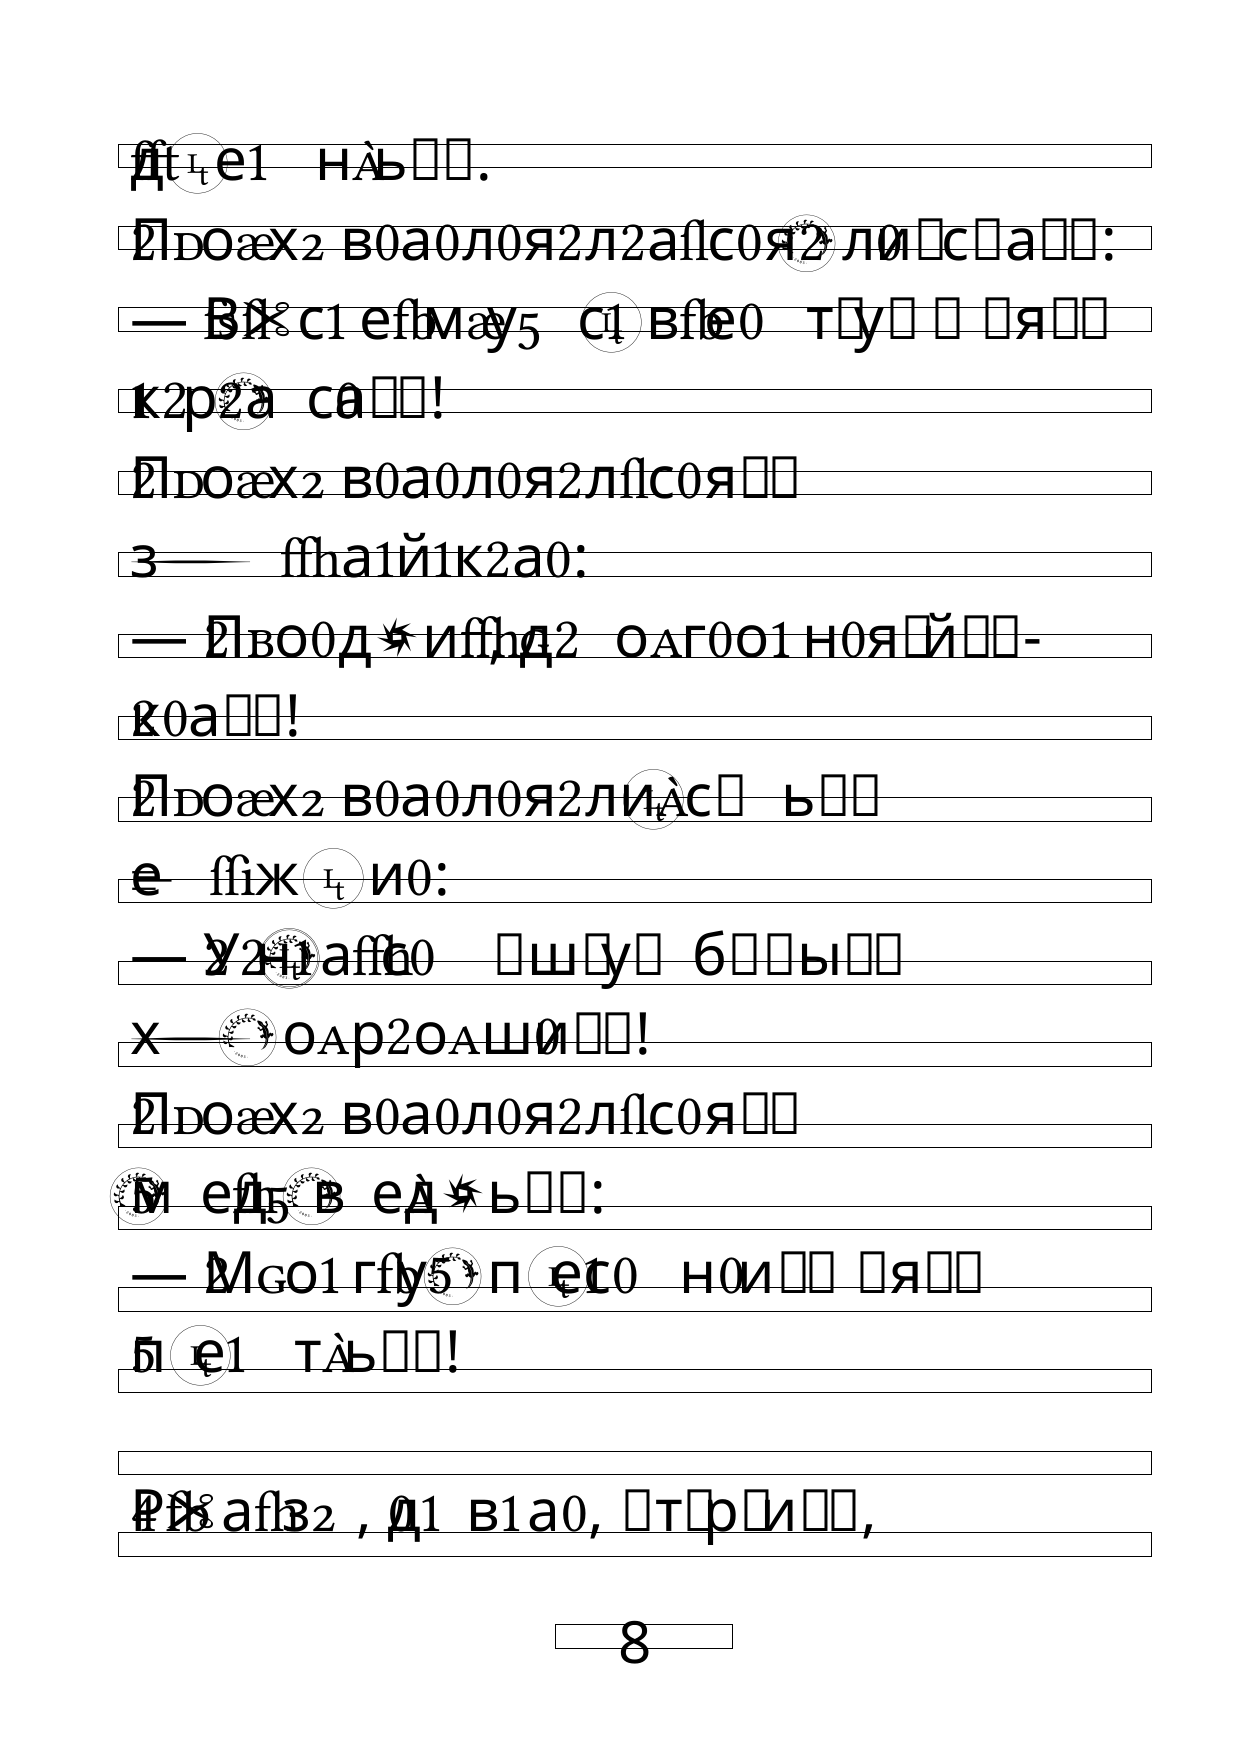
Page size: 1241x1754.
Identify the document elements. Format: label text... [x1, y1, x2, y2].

text Похвалялся зайка: [130, 495, 1140, 552]
text Похвалялись ежи: [130, 754, 1140, 797]
text — Могу песни я петь! [130, 1312, 1140, 1369]
text — У нас шубы хороши! [130, 985, 1140, 1042]
text Похвалялись ежи: [130, 822, 1140, 879]
text — Поди, догоняй-ка! [130, 595, 1140, 634]
text — Поди, догоняй-ка! [130, 658, 1140, 716]
text Похвалялися весь день. [130, 118, 1140, 144]
text — Всему свету я краса! [130, 332, 1140, 389]
text — Всему свету я краса! [130, 413, 1140, 436]
text Похвалялись ежи: [130, 903, 1140, 913]
text Похвалялся зайка: [130, 577, 1140, 595]
text Похвалялся медведь: [130, 1072, 1140, 1124]
text — Могу песни я петь! [130, 1231, 1140, 1287]
text Похвалялася лиса: [130, 198, 1140, 226]
text — Всему свету я краса! [130, 277, 1140, 307]
text — У нас шубы хороши! [130, 1067, 1140, 1072]
text Похвалялася лиса: [130, 250, 1140, 277]
text Раз, два, три, четыре, [130, 1475, 1140, 1532]
text Похвалялся медведь: [130, 1148, 1140, 1206]
text — У нас шубы хороши! [130, 913, 1140, 961]
text Похвалялся зайка: [130, 436, 1140, 471]
text — Поди, догоняй-ка! [130, 740, 1140, 754]
text Похвалялися весь день. [130, 168, 1140, 198]
